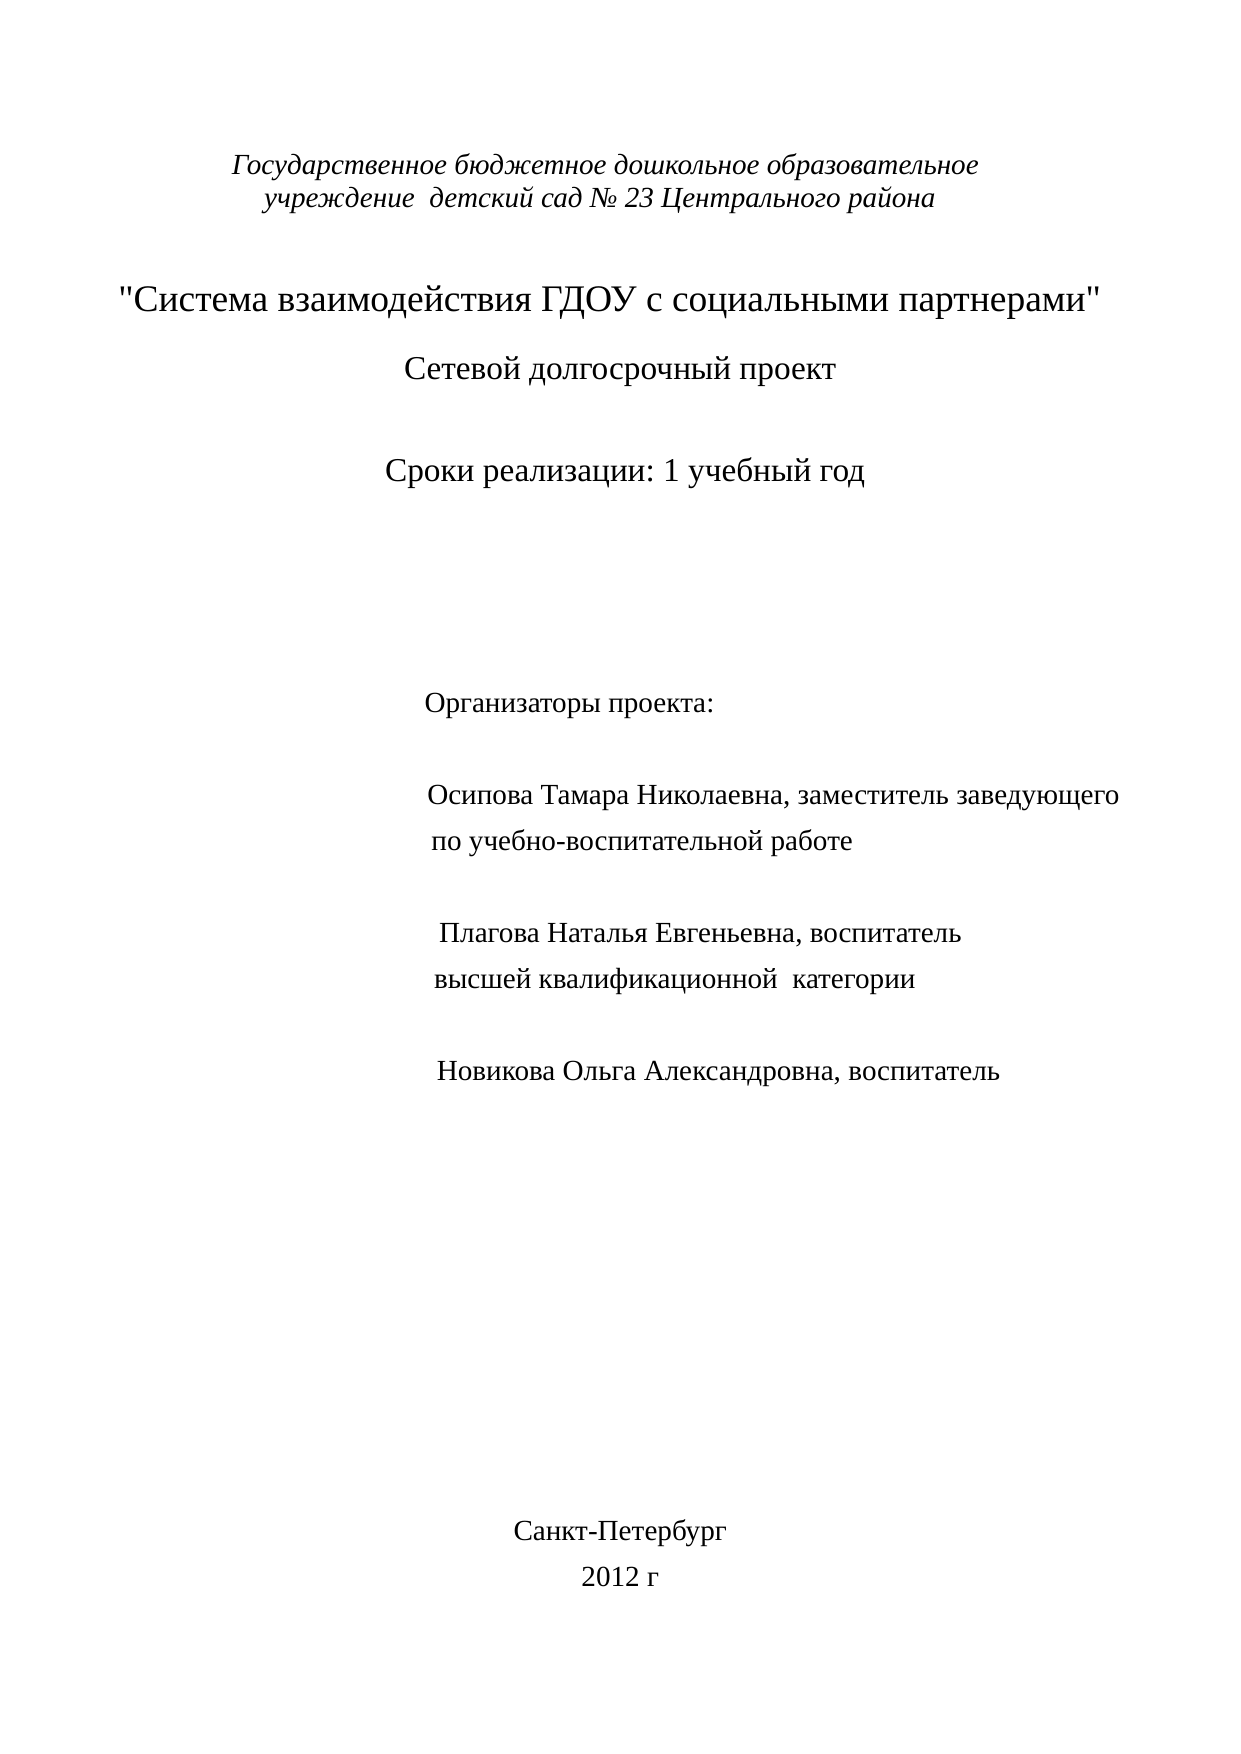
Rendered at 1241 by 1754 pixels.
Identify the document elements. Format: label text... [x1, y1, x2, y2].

text Государственное бюджетное дошкольное образовательное [118, 147, 1122, 180]
text Санкт-Петербург [118, 1513, 1122, 1547]
text Плагова Наталья Евгеньевна, воспитатель [118, 915, 1122, 948]
text Новикова Ольга Александровна, воспитатель [118, 1053, 1122, 1087]
text "Система взаимодействия ГДОУ с социальными партнерами" [118, 276, 1122, 319]
text Сетевой долгосрочный проект [118, 348, 1122, 386]
text учреждение детский сад № 23 Центрального района [118, 180, 1122, 214]
text по учебно-воспитательной работе [118, 823, 1122, 856]
text Организаторы проекта: [118, 685, 1122, 718]
text Осипова Тамара Николаевна, заместитель заведующего [118, 777, 1122, 810]
text Сроки реализации: 1 учебный год [118, 450, 1122, 488]
text 2012 г [118, 1559, 1122, 1593]
text высшей квалификационной категории [118, 961, 1122, 994]
